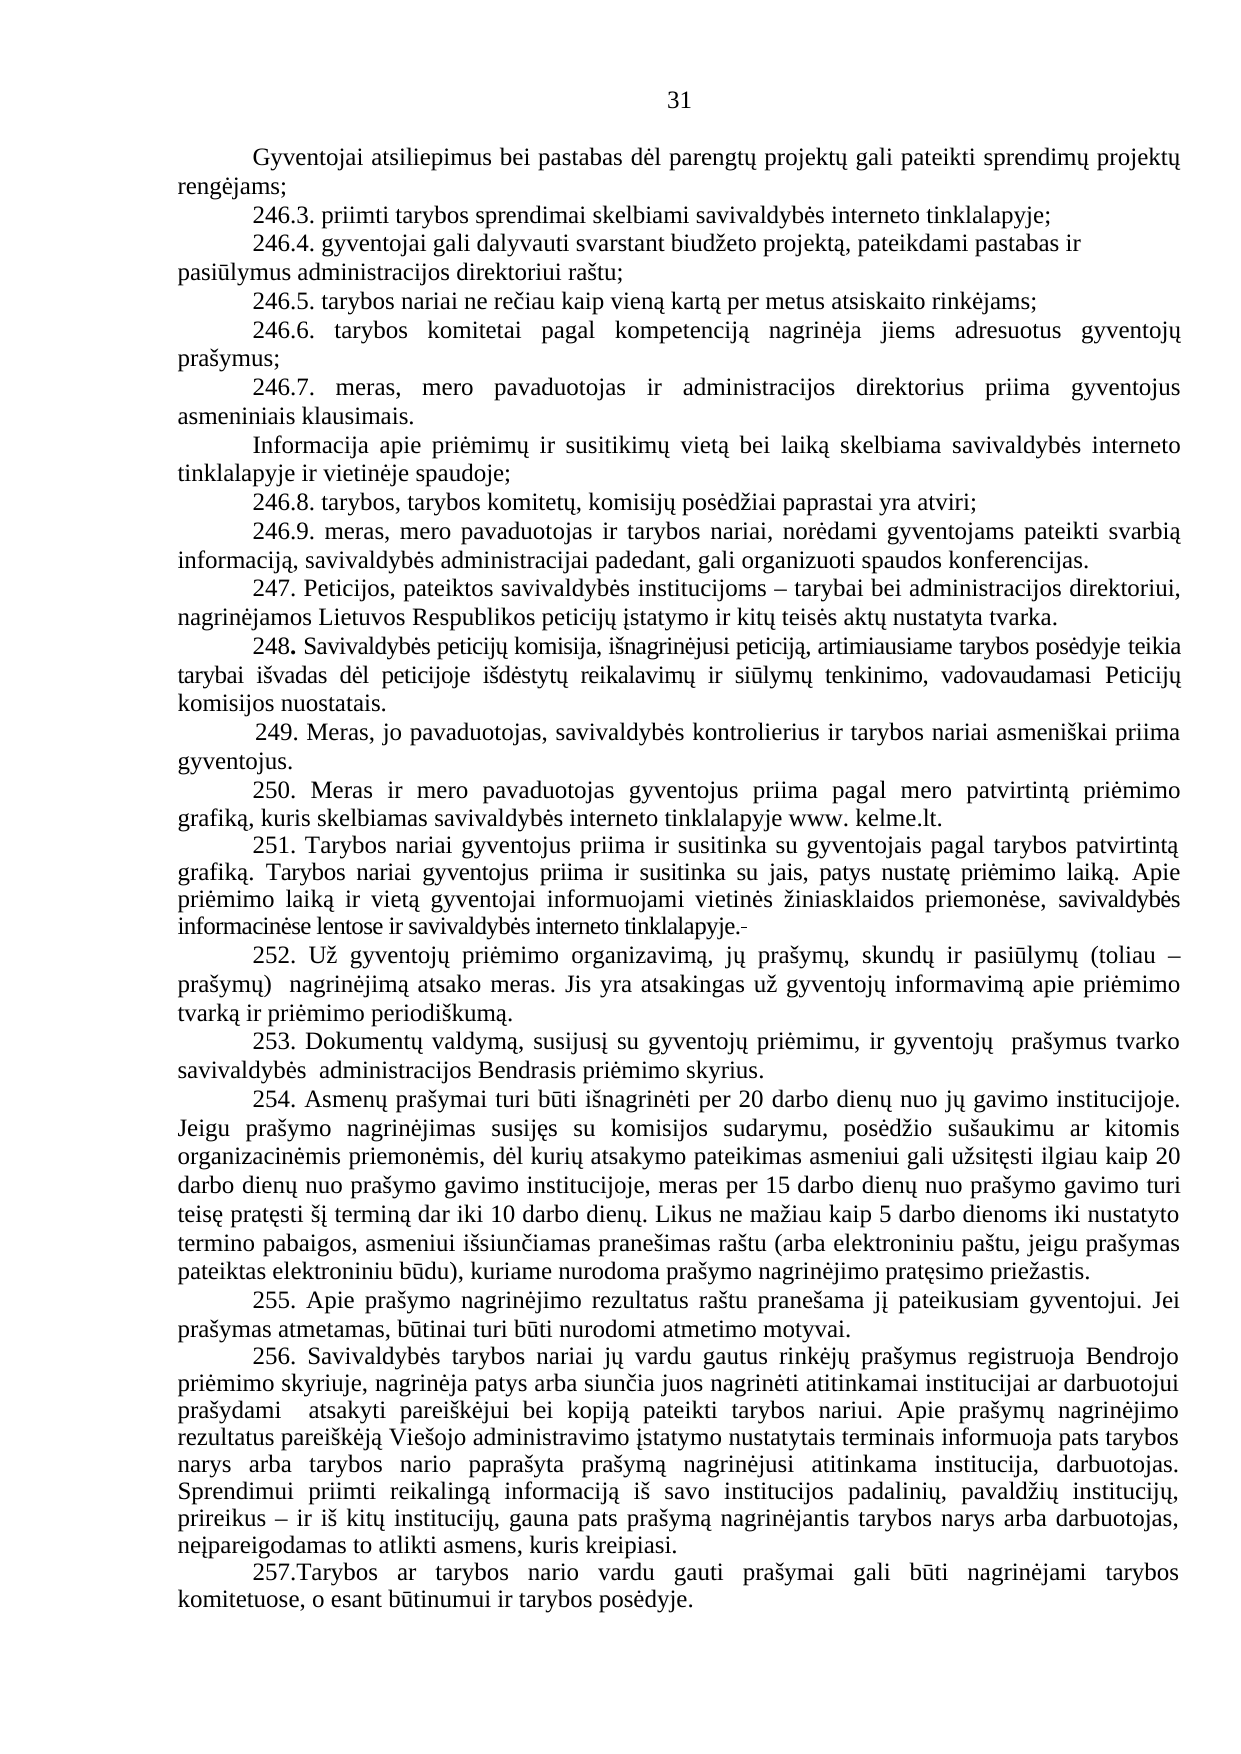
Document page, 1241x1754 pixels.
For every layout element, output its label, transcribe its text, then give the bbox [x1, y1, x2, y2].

text Informacija apie priėmimų ir susitikimų vietą bei laiką skelbiama savivaldybės interneto tinklalapyje ir vietinėje spaudoje; [177, 430, 1181, 487]
text Gyventojai atsiliepimus bei pastabas dėl parengtų projektų gali pateikti sprendimų projektų rengėjams; [177, 142, 1181, 200]
text 248. Savivaldybės peticijų komisija, išnagrinėjusi peticiją, artimiausiame tarybos posėdyje teikia tarybai išvadas dėl peticijoje išdėstytų reikalavimų ir siūlymų tenkinimo, vadovaudamasi Peticijų komisijos nuostatais. [177, 631, 1181, 717]
text 256. Savivaldybės tarybos nariai jų vardu gautus rinkėjų prašymus registruoja Bendrojo priėmimo skyriuje, nagrinėja patys arba siunčia juos nagrinėti atitinkamai institucijai ar darbuotojui prašydami atsakyti pareiškėjui bei kopiją pateikti tarybos nariui. Apie prašymų nagrinėjimo rezultatus pareiškėją Viešojo administravimo įstatymo nustatytais terminais informuoja pats tarybos narys arba tarybos nario paprašyta prašymą nagrinėjusi atitinkama institucija, darbuotojas. Sprendimui priimti reikalingą informaciją iš savo institucijos padalinių, pavaldžių institucijų, prireikus – ir iš kitų institucijų, gauna pats prašymą nagrinėjantis tarybos narys arba darbuotojas, neįpareigodamas to atlikti asmens, kuris kreipiasi. [177, 1343, 1180, 1558]
text 246.4. gyventojai gali dalyvauti svarstant biudžeto projektą, pateikdami pastabas ir [252, 228, 1181, 257]
text 246.6. tarybos komitetai pagal kompetenciją nagrinėja jiems adresuotus gyventojų prašymus; [177, 315, 1181, 372]
text 246.3. priimti tarybos sprendimai skelbiami savivaldybės interneto tinklalapyje; [252, 200, 1181, 228]
text 251. Tarybos nariai gyventojus priima ir susitinka su gyventojais pagal tarybos patvirtintą grafiką. Tarybos nariai gyventojus priima ir susitinka su jais, patys nustatę priėmimo laiką. Apie priėmimo laiką ir vietą gyventojai informuojami vietinės žiniasklaidos priemonėse, savivaldybės informacinėse lentose ir savivaldybės interneto tinklalapyje. [177, 832, 1180, 940]
text 247. Peticijos, pateiktos savivaldybės institucijoms – tarybai bei administracijos direktoriui, nagrinėjamos Lietuvos Respublikos peticijų įstatymo ir kitų teisės aktų nustatyta tvarka. [177, 573, 1181, 631]
text 252. Už gyventojų priėmimo organizavimą, jų prašymų, skundų ir pasiūlymų (toliau – prašymų) nagrinėjimą atsako meras. Jis yra atsakingas už gyventojų informavimą apie priėmimo tvarką ir priėmimo periodiškumą. [177, 940, 1181, 1026]
text 246.5. tarybos nariai ne rečiau kaip vieną kartą per metus atsiskaito rinkėjams; [177, 286, 1181, 315]
text 249. Meras, jo pavaduotojas, savivaldybės kontrolierius ir tarybos nariai asmeniškai priima gyventojus. [177, 717, 1181, 775]
text 246.7. meras, mero pavaduotojas ir administracijos direktorius priima gyventojus asmeniniais klausimais. [177, 372, 1181, 430]
text 250. Meras ir mero pavaduotojas gyventojus priima pagal mero patvirtintą priėmimo grafiką, kuris skelbiamas savivaldybės interneto tinklalapyje www. kelme.lt. [177, 775, 1181, 832]
text pasiūlymus administracijos direktoriui raštu; [177, 257, 1181, 286]
text 254. Asmenų prašymai turi būti išnagrinėti per 20 darbo dienų nuo jų gavimo institucijoje. Jeigu prašymo nagrinėjimas susijęs su komisijos sudarymu, posėdžio sušaukimu ar kitomis organizacinėmis priemonėmis, dėl kurių atsakymo pateikimas asmeniui gali užsitęsti ilgiau kaip 20 darbo dienų nuo prašymo gavimo institucijoje, meras per 15 darbo dienų nuo prašymo gavimo turi teisę pratęsti šį terminą dar iki 10 darbo dienų. Likus ne mažiau kaip 5 darbo dienoms iki nustatyto termino pabaigos, asmeniui išsiunčiamas pranešimas raštu (arba elektroniniu paštu, jeigu prašymas pateiktas elektroniniu būdu), kuriame nurodoma prašymo nagrinėjimo pratęsimo priežastis. [177, 1084, 1181, 1285]
text 246.8. tarybos, tarybos komitetų, komisijų posėdžiai paprastai yra atviri; [177, 487, 1181, 516]
text 257.Tarybos ar tarybos nario vardu gauti prašymai gali būti nagrinėjami tarybos komitetuose, o esant būtinumui ir tarybos posėdyje. [177, 1558, 1180, 1612]
text 253. Dokumentų valdymą, susijusį su gyventojų priėmimu, ir gyventojų prašymus tvarko savivaldybės administracijos Bendrasis priėmimo skyrius. [177, 1026, 1181, 1084]
text 255. Apie prašymo nagrinėjimo rezultatus raštu pranešama jį pateikusiam gyventojui. Jei prašymas atmetamas, būtinai turi būti nurodomi atmetimo motyvai. [177, 1285, 1181, 1343]
text 246.9. meras, mero pavaduotojas ir tarybos nariai, norėdami gyventojams pateikti svarbią informaciją, savivaldybės administracijai padedant, gali organizuoti spaudos konferencijas. [177, 516, 1181, 573]
